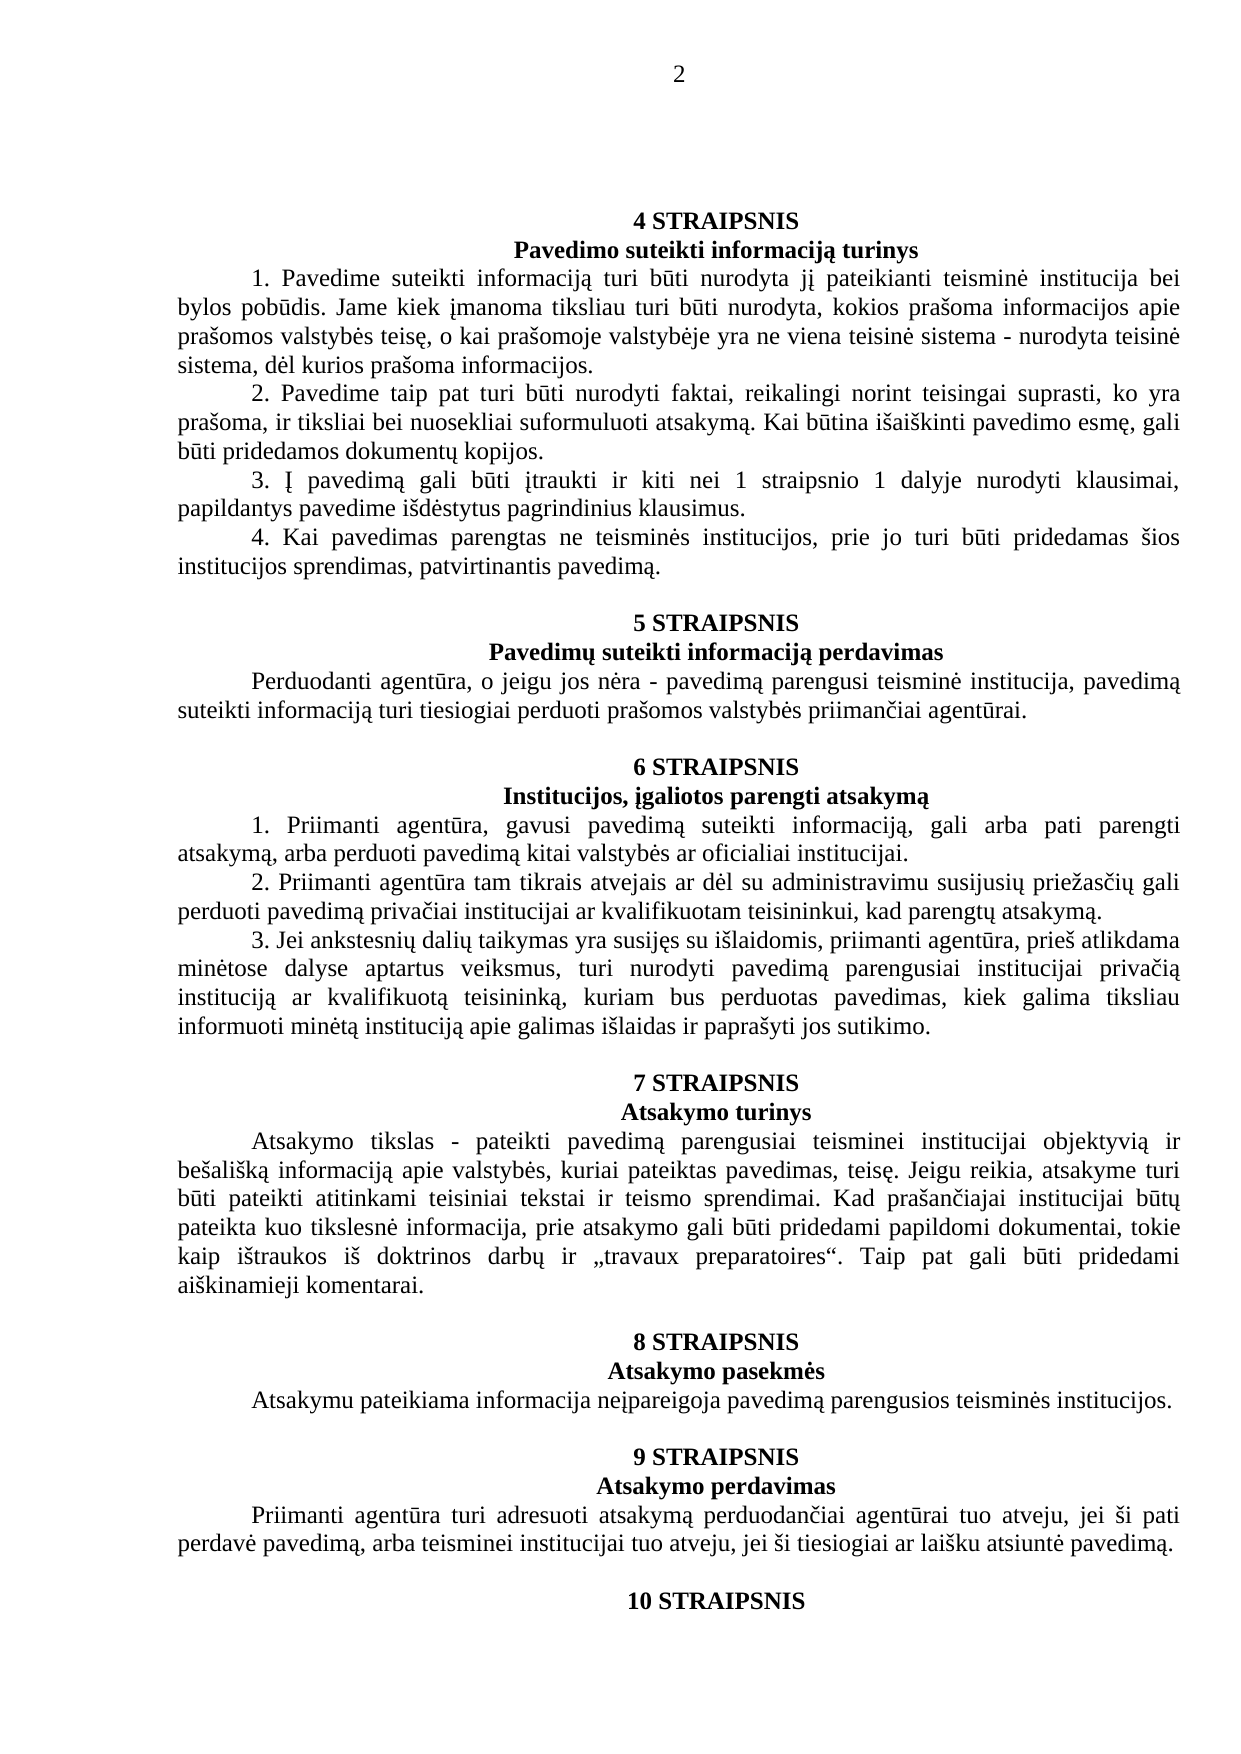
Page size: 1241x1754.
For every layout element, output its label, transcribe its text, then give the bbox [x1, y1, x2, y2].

text Atsakymu pateikiama informacija neįpareigoja pavedimą parengusios teisminės institucijos. [177, 1385, 1181, 1413]
text Atsakymo tikslas - pateikti pavedimą parengusiai teisminei institucijai objektyvią ir bešališką informaciją apie valstybės, kuriai pateiktas pavedimas, teisę. Jeigu reikia, atsakyme turi būti pateikti atitinkami teisiniai tekstai ir teismo sprendimai. Kad prašančiajai institucijai būtų pateikta kuo tikslesnė informacija, prie atsakymo gali būti pridedami papildomi dokumentai, tokie kaip ištraukos iš doktrinos darbų ir „travaux preparatoires“. Taip pat gali būti pridedami aiškinamieji komentarai. [177, 1126, 1181, 1298]
text 3. Į pavedimą gali būti įtraukti ir kiti nei 1 straipsnio 1 dalyje nurodyti klausimai, papildantys pavedime išdėstytus pagrindinius klausimus. [177, 465, 1181, 522]
text Pavedimo suteikti informaciją turinys [177, 235, 1181, 263]
text 2. Priimanti agentūra tam tikrais atvejais ar dėl su administravimu susijusių priežasčių gali perduoti pavedimą privačiai institucijai ar kvalifikuotam teisininkui, kad parengtų atsakymą. [177, 867, 1181, 925]
text 3. Jei ankstesnių dalių taikymas yra susijęs su išlaidomis, priimanti agentūra, prieš atlikdama minėtose dalyse aptartus veiksmus, turi nurodyti pavedimą parengusiai institucijai privačią instituciją ar kvalifikuotą teisininką, kuriam bus perduotas pavedimas, kiek galima tiksliau informuoti minėtą instituciją apie galimas išlaidas ir paprašyti jos sutikimo. [177, 925, 1181, 1040]
text 2. Pavedime taip pat turi būti nurodyti faktai, reikalingi norint teisingai suprasti, ko yra prašoma, ir tiksliai bei nuosekliai suformuluoti atsakymą. Kai būtina išaiškinti pavedimo esmę, gali būti pridedamos dokumentų kopijos. [177, 378, 1181, 465]
text 5 STRAIPSNIS [177, 608, 1181, 637]
text 4. Kai pavedimas parengtas ne teisminės institucijos, prie jo turi būti pridedamas šios institucijos sprendimas, patvirtinantis pavedimą. [177, 522, 1181, 580]
text Atsakymo turinys [177, 1097, 1181, 1126]
text 10 STRAIPSNIS [177, 1586, 1181, 1615]
text Perduodanti agentūra, o jeigu jos nėra - pavedimą parengusi teisminė institucija, pavedimą suteikti informaciją turi tiesiogiai perduoti prašomos valstybės priimančiai agentūrai. [177, 666, 1181, 723]
text Institucijos, įgaliotos parengti atsakymą [177, 781, 1181, 810]
text 1. Priimanti agentūra, gavusi pavedimą suteikti informaciją, gali arba pati parengti atsakymą, arba perduoti pavedimą kitai valstybės ar oficialiai institucijai. [177, 810, 1181, 867]
text Atsakymo pasekmės [177, 1356, 1181, 1385]
text 7 STRAIPSNIS [177, 1068, 1181, 1097]
text 4 STRAIPSNIS [177, 206, 1181, 235]
text 8 STRAIPSNIS [177, 1327, 1181, 1356]
text Priimanti agentūra turi adresuoti atsakymą perduodančiai agentūrai tuo atveju, jei ši pati perdavė pavedimą, arba teisminei institucijai tuo atveju, jei ši tiesiogiai ar laišku atsiuntė pavedimą. [177, 1500, 1181, 1557]
text 6 STRAIPSNIS [177, 752, 1181, 781]
text 9 STRAIPSNIS [177, 1442, 1181, 1471]
text 1. Pavedime suteikti informaciją turi būti nurodyta jį pateikianti teisminė institucija bei bylos pobūdis. Jame kiek įmanoma tiksliau turi būti nurodyta, kokios prašoma informacijos apie prašomos valstybės teisę, o kai prašomoje valstybėje yra ne viena teisinė sistema - nurodyta teisinė sistema, dėl kurios prašoma informacijos. [177, 263, 1181, 378]
text Atsakymo perdavimas [177, 1471, 1181, 1500]
text Pavedimų suteikti informaciją perdavimas [177, 637, 1181, 666]
